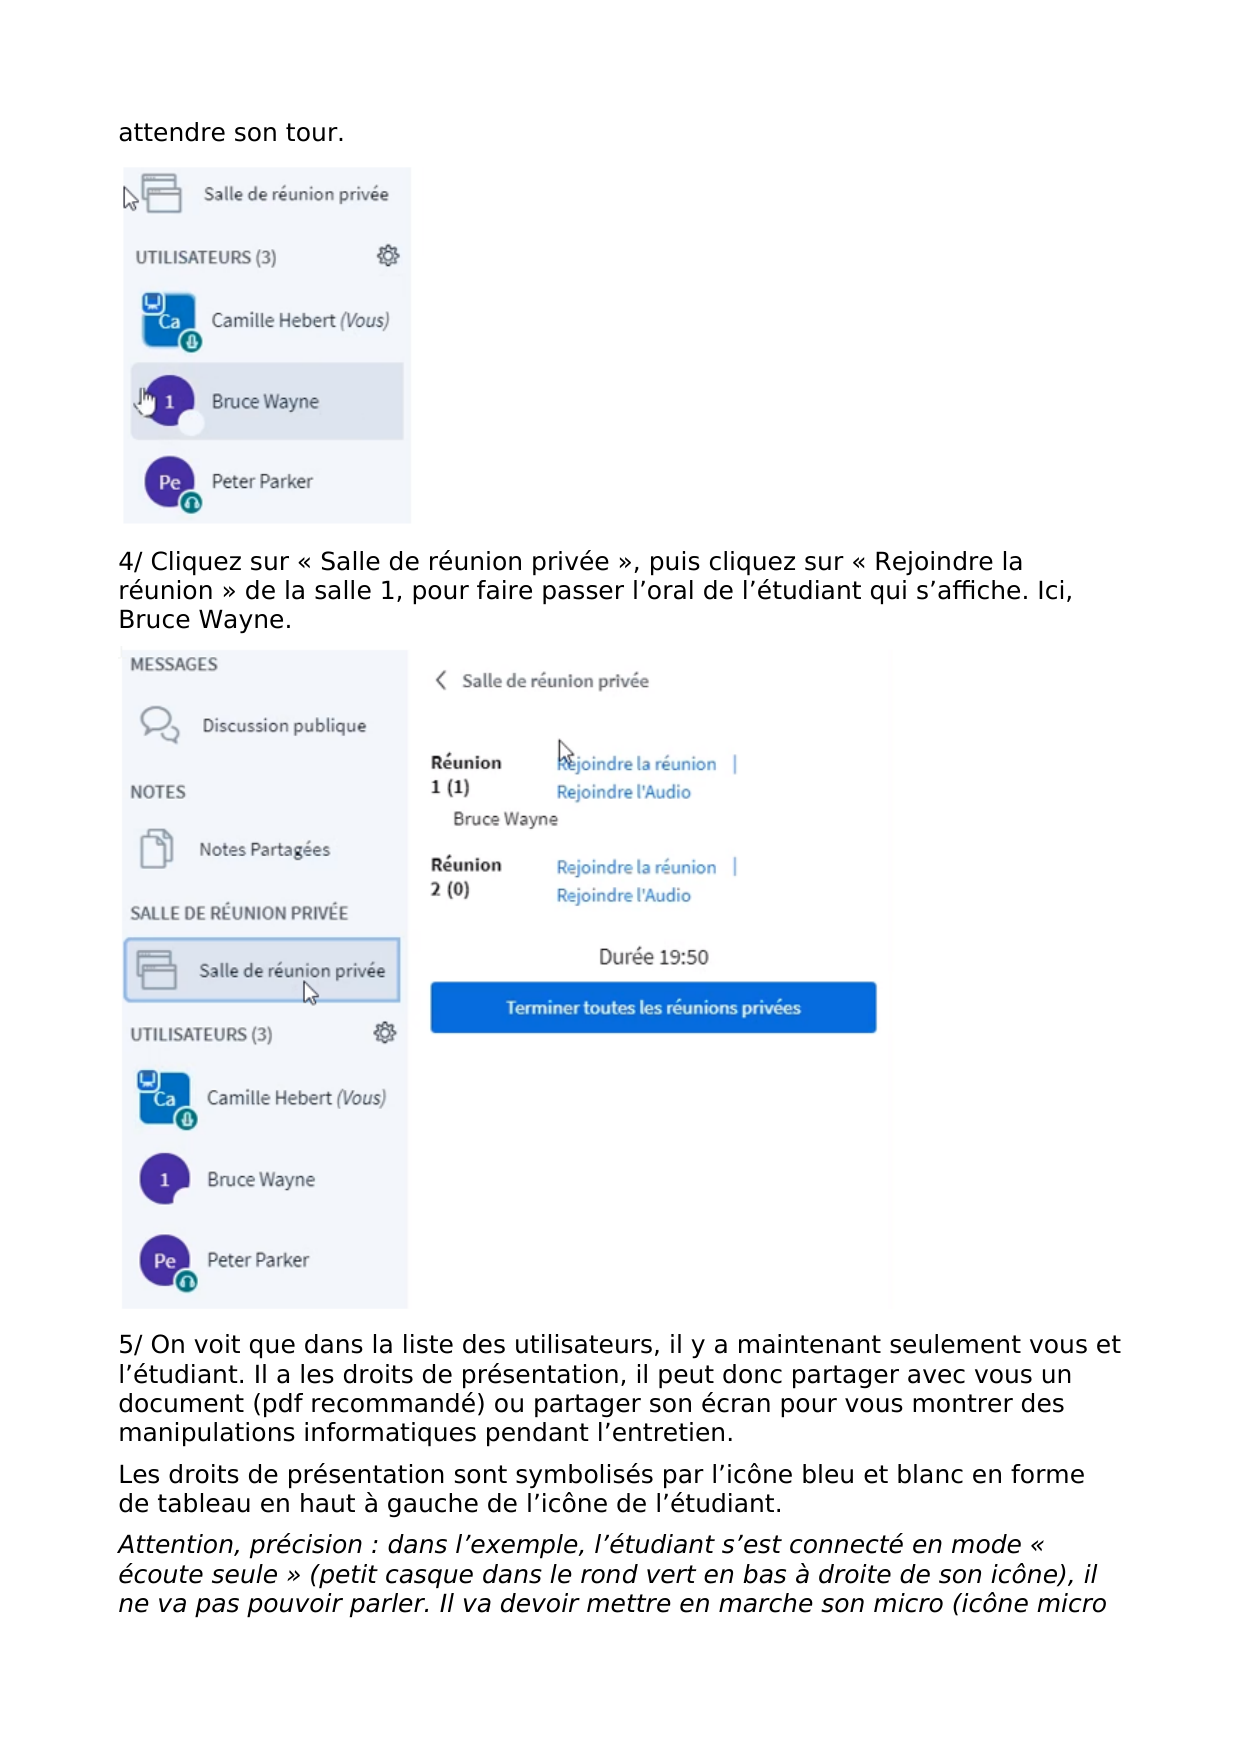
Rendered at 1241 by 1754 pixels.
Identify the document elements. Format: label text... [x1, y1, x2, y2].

text Les droits de présentation sont symbolisés par l’icône bleu et blanc en forme de tableau en haut à gauche de l’icône de l’étudiant. [118, 1460, 1122, 1518]
text 4/ Cliquez sur « Salle de réunion privée », puis cliquez sur « Rejoindre la réunion » de la salle 1, pour faire passer l’oral de l’étudiant qui s’affiche. Ici, Bruce Wayne. [118, 547, 1122, 634]
text 5/ On voit que dans la liste des utilisateurs, il y a maintenant seulement vous et l’étudiant. Il a les droits de présentation, il peut donc partager avec vous un document (pdf recommandé) ou partager son écran pour vous montrer des manipulations informatiques pendant l’entretien. [118, 1331, 1122, 1447]
text attendre son tour. [118, 118, 1122, 147]
text Attention, précision : dans l’exemple, l’étudiant s’est connecté en mode « écoute seule » (petit casque dans le rond vert en bas à droite de son icône), il ne va pas pouvoir parler. Il va devoir mettre en marche son micro (icône micro [118, 1531, 1122, 1618]
picture [118, 159, 431, 535]
picture [118, 646, 900, 1319]
